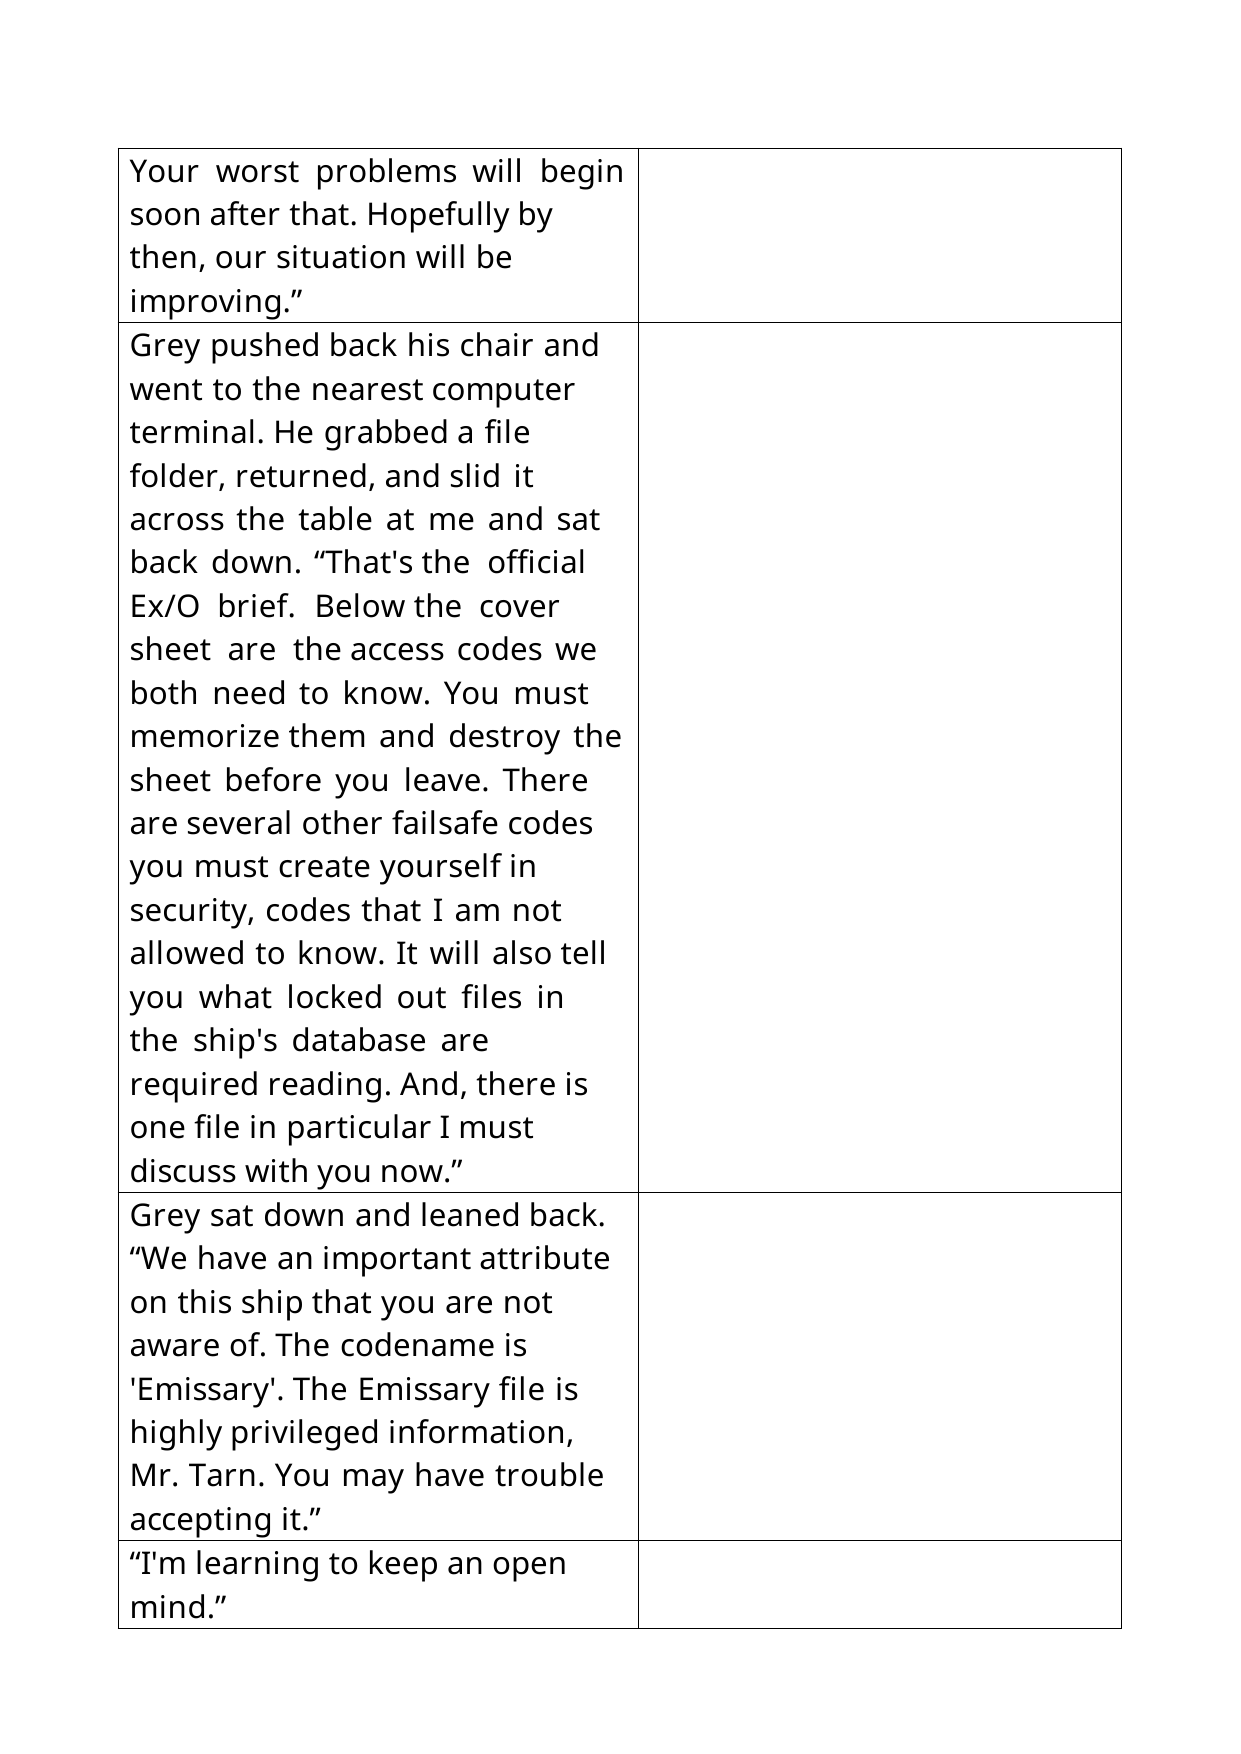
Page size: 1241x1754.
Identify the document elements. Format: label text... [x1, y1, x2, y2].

table_cell “I'm learning to keep an open mind.” [119, 1541, 638, 1628]
table_cell Grey sat down and leaned back. “We have an important attribute on this ship that you are not aware of. The codename is 'Emissary'. The Emissary file is highly privileged information, Mr. Tarn. You may have trouble accepting it.” [119, 1193, 638, 1540]
table_cell Grey pushed back his chair and went to the nearest computer terminal. He grabbed a file folder, returned, and slid it across the table at me and sat back down. “That's the official Ex/O brief. Below the cover sheet are the access codes we both need to know. You must memorize them and destroy the sheet before you leave. There are several other failsafe codes you must create yourself in security, codes that I am not allowed to know. It will also tell you what locked out files in the ship's database are required reading. And, there is one file in particular I must discuss with you now.” [119, 323, 638, 1192]
table_cell [639, 323, 1121, 1192]
table_cell [639, 149, 1121, 322]
table_cell [639, 1193, 1121, 1540]
table_cell [639, 1541, 1121, 1628]
table_cell Your worst problems will begin soon after that. Hopefully by then, our situation will be improving.” [119, 149, 638, 322]
